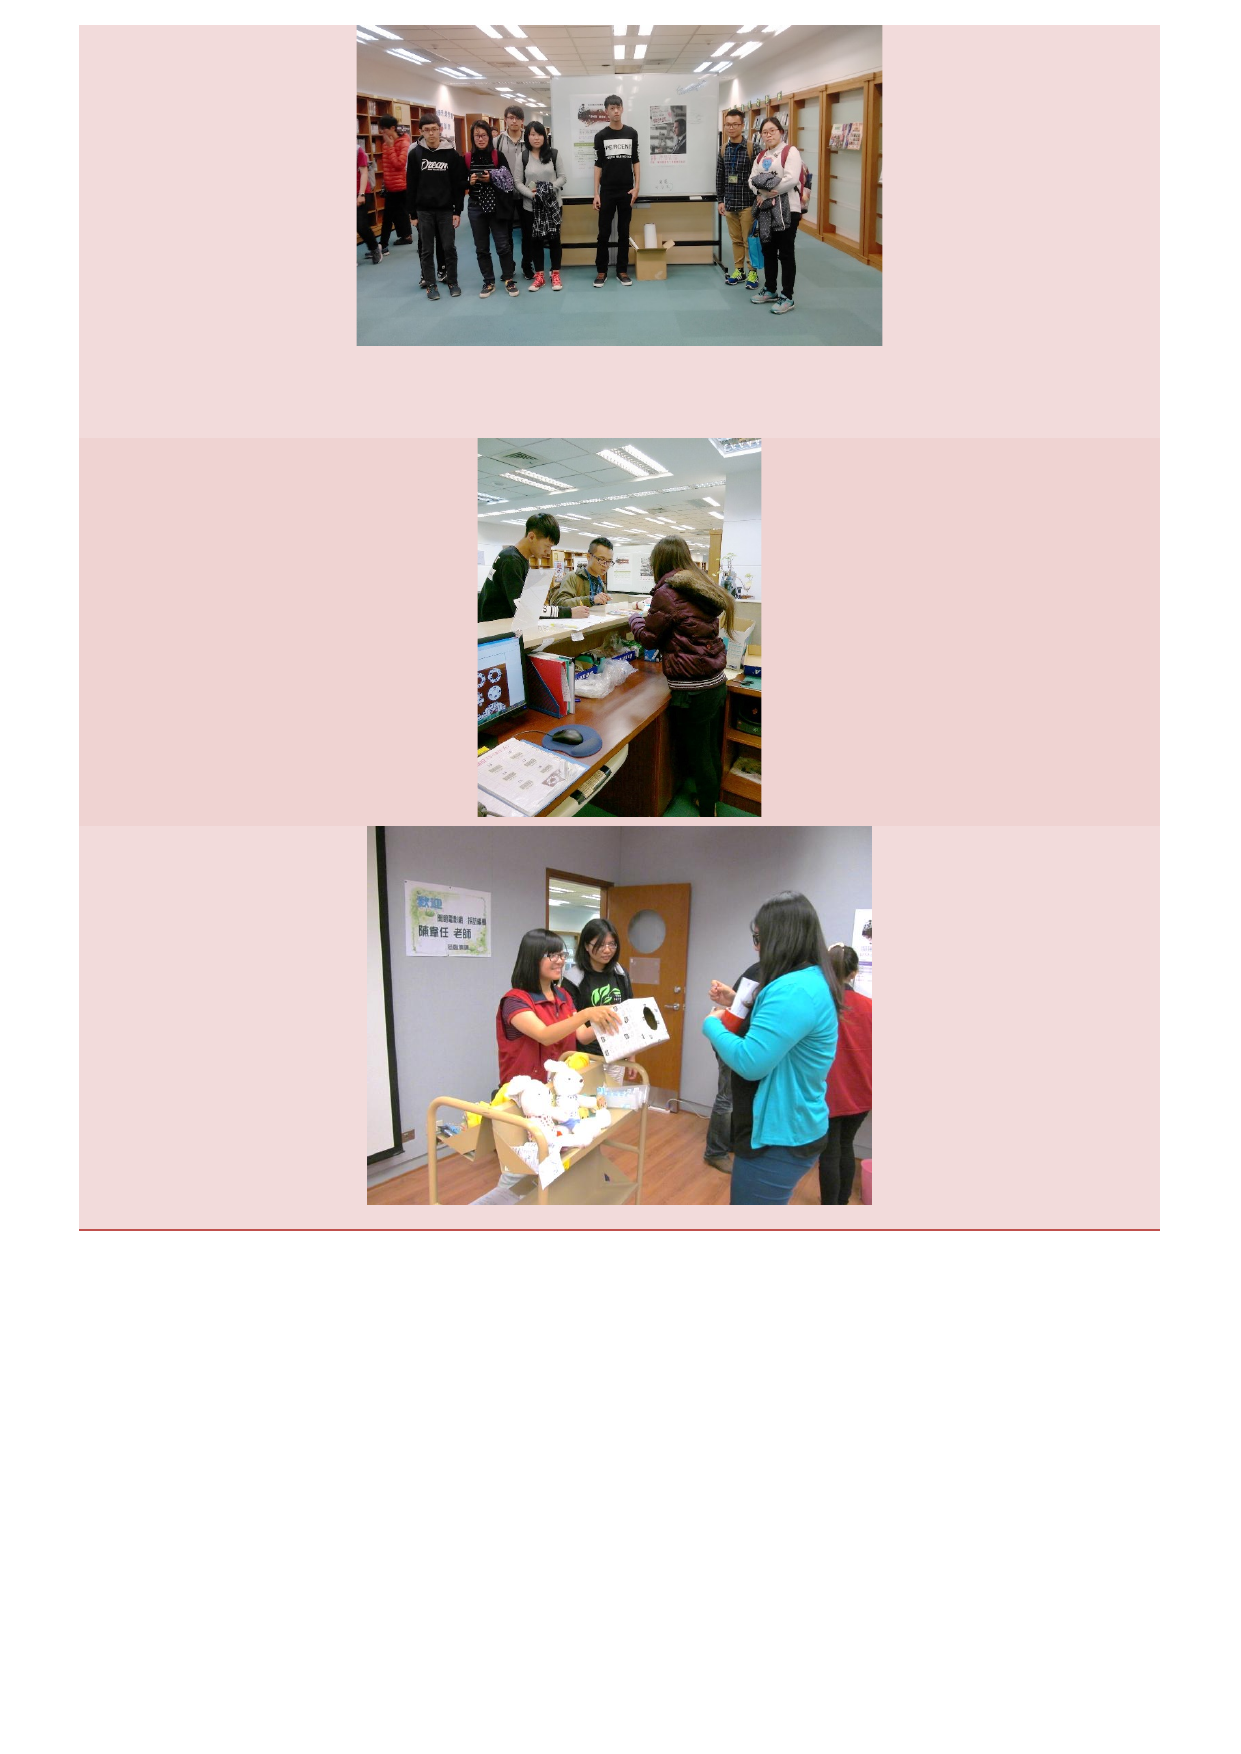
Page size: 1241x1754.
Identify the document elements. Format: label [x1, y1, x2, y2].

picture [356, 25, 883, 346]
table_cell [79, 438, 1160, 826]
picture [367, 826, 872, 1205]
table_cell [79, 25, 1160, 438]
picture [477, 438, 762, 817]
table_cell [79, 826, 1160, 1229]
